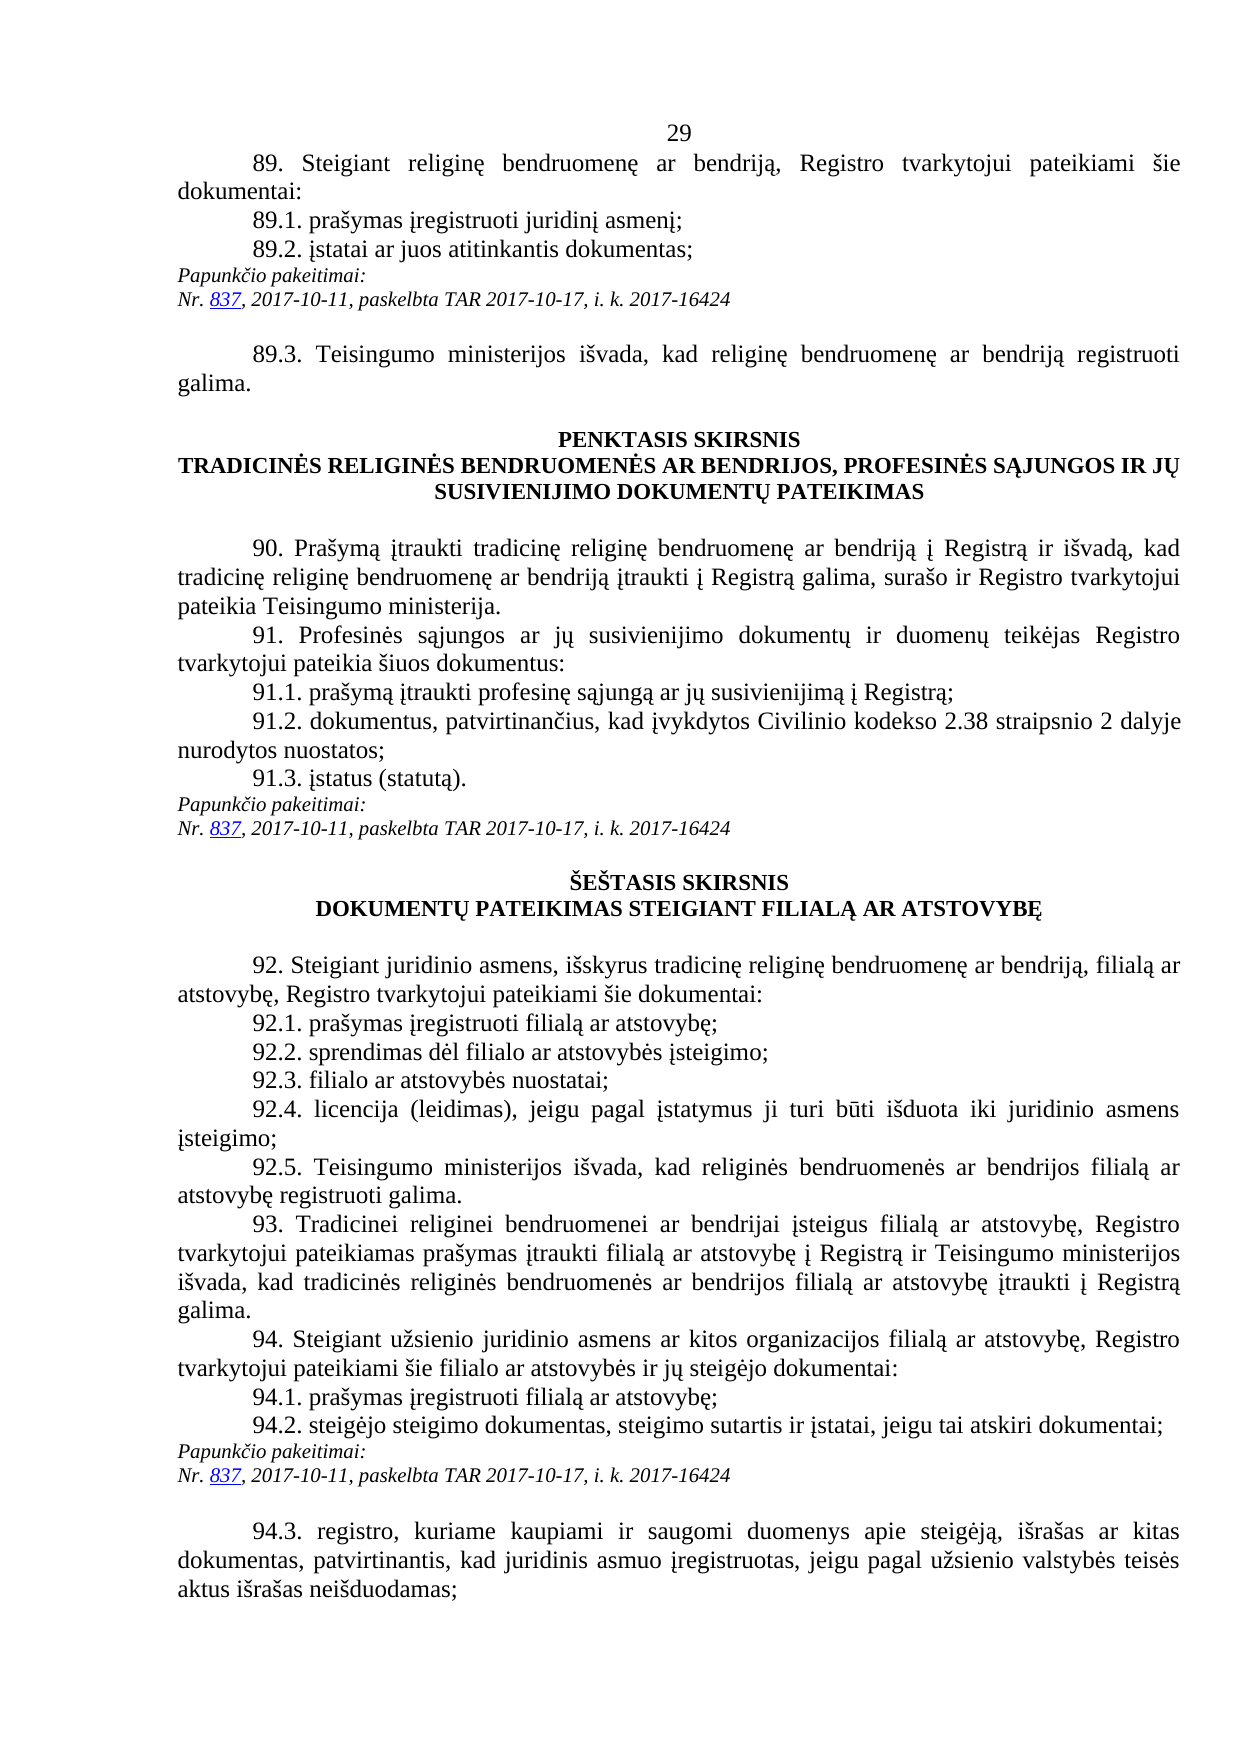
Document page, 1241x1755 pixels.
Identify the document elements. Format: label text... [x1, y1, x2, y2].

text 91. Profesinės sąjungos ar jų susivienijimo dokumentų ir duomenų teikėjas Registro tvarkytojui pateikia šiuos dokumentus: [177, 620, 1181, 677]
text 91.1. prašymą įtraukti profesinę sąjungą ar jų susivienijimą į Registrą; [177, 677, 1181, 706]
text 89.1. prašymas įregistruoti juridinį asmenį; [177, 205, 1181, 234]
text 94.2. steigėjo steigimo dokumentas, steigimo sutartis ir įstatai, jeigu tai atskiri dokumentai; [177, 1411, 1181, 1439]
text 94.1. prašymas įregistruoti filialą ar atstovybę; [177, 1382, 1181, 1411]
text 89.3. Teisingumo ministerijos išvada, kad religinę bendruomenę ar bendriją registruoti galima. [177, 339, 1181, 397]
text 94. Steigiant užsienio juridinio asmens ar kitos organizacijos filialą ar atstovybę, Registro tvarkytojui pateikiami šie filialo ar atstovybės ir jų steigėjo dokumentai: [177, 1324, 1181, 1382]
text 93. Tradicinei religinei bendruomenei ar bendrijai įsteigus filialą ar atstovybę, Registro tvarkytojui pateikiamas prašymas įtraukti filialą ar atstovybę į Registrą ir Teisingumo ministerijos išvada, kad tradicinės religinės bendruomenės ar bendrijos filialą ar atstovybę įtraukti į Registrą galima. [177, 1209, 1181, 1324]
text Papunkčio pakeitimai: [177, 263, 1181, 287]
text 94.3. registro, kuriame kaupiami ir saugomi duomenys apie steigėją, išrašas ar kitas dokumentas, patvirtinantis, kad juridinis asmuo įregistruotas, jeigu pagal užsienio valstybės teisės aktus išrašas neišduodamas; [177, 1516, 1181, 1602]
text PENKTASIS SKIRSNIS [177, 426, 1181, 452]
text 91.3. įstatus (statutą). [177, 763, 1181, 792]
text Nr. 837, 2017-10-11, paskelbta TAR 2017-10-17, i. k. 2017-16424 [177, 1463, 1181, 1487]
text Nr. 837, 2017-10-11, paskelbta TAR 2017-10-17, i. k. 2017-16424 [177, 287, 1181, 311]
text 92.4. licencija (leidimas), jeigu pagal įstatymus ji turi būti išduota iki juridinio asmens įsteigimo; [177, 1094, 1181, 1152]
text 92. Steigiant juridinio asmens, išskyrus tradicinę religinę bendruomenę ar bendriją, filialą ar atstovybę, Registro tvarkytojui pateikiami šie dokumentai: [177, 951, 1181, 1008]
text 92.3. filialo ar atstovybės nuostatai; [177, 1066, 1181, 1094]
text 92.1. prašymas įregistruoti filialą ar atstovybę; [177, 1008, 1181, 1037]
text 92.5. Teisingumo ministerijos išvada, kad religinės bendruomenės ar bendrijos filialą ar atstovybę registruoti galima. [177, 1152, 1181, 1209]
text Papunkčio pakeitimai: [177, 792, 1181, 816]
text 89.2. įstatai ar juos atitinkantis dokumentas; [177, 234, 1181, 263]
text 89. Steigiant religinę bendruomenę ar bendriją, Registro tvarkytojui pateikiami šie dokumentai: [177, 148, 1181, 205]
text 90. Prašymą įtraukti tradicinę religinę bendruomenę ar bendriją į Registrą ir išvadą, kad tradicinę religinę bendruomenę ar bendriją įtraukti į Registrą galima, surašo ir Registro tvarkytojui pateikia Teisingumo ministerija. [177, 533, 1181, 620]
text DOKUMENTŲ PATEIKIMAS STEIGIANT FILIALĄ AR ATSTOVYBĘ [177, 896, 1181, 922]
text 91.2. dokumentus, patvirtinančius, kad įvykdytos Civilinio kodekso 2.38 straipsnio 2 dalyje nurodytos nuostatos; [177, 706, 1181, 763]
text Papunkčio pakeitimai: [177, 1439, 1181, 1463]
text 92.2. sprendimas dėl filialo ar atstovybės įsteigimo; [177, 1037, 1181, 1066]
text TRADICINĖS RELIGINĖS BENDRUOMENĖS AR BENDRIJOS, PROFESINĖS SĄJUNGOS IR JŲ SUSIVIENIJIMO DOKUMENTŲ PATEIKIMAS [177, 452, 1181, 505]
text ŠEŠTASIS SKIRSNIS [177, 869, 1181, 896]
text Nr. 837, 2017-10-11, paskelbta TAR 2017-10-17, i. k. 2017-16424 [177, 816, 1181, 840]
